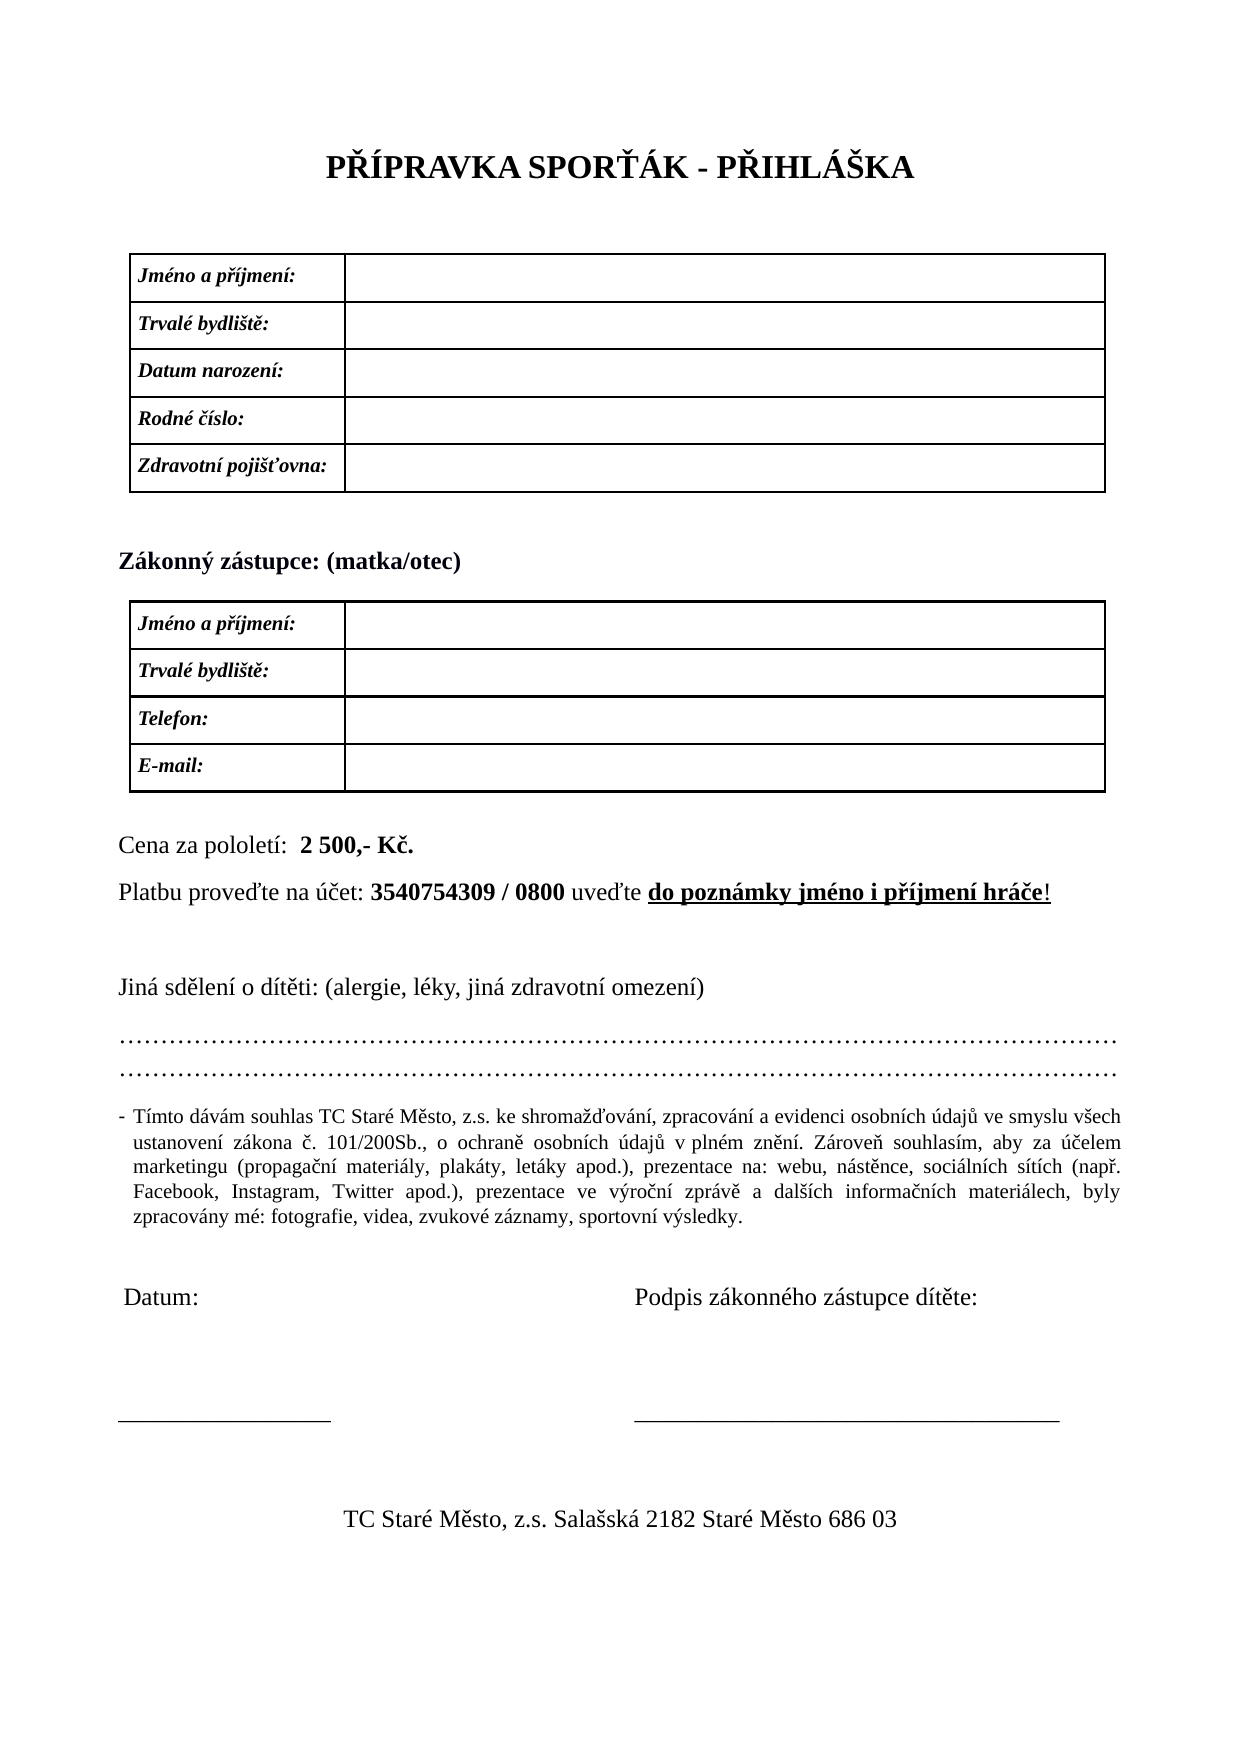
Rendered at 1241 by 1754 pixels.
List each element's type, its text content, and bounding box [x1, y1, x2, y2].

table_header [346, 603, 1104, 648]
list Tímto dávám souhlas TC Staré Město, z.s. ke shromažďování, zpracování a evidenci osobních údajů ve smyslu všech ustanovení zákona č. 101/200Sb., o ochraně osobních údajů v plném znění. Zároveň souhlasím, aby za účelem marketingu (propagační materiály, plakáty, letáky apod.), prezentace na: webu, nástěnce, sociálních sítích (např. Facebook, Instagram, Twitter apod.), prezentace ve výroční zprávě a dalších informačních materiálech, byly zpracovány mé: fotografie, videa, zvukové záznamy, sportovní výsledky. [118, 1101, 1122, 1228]
text Zákonný zástupce: (matka/otec) [118, 546, 1122, 575]
text Jiná sdělení o dítěti: (alergie, léky, jiná zdravotní omezení) [118, 972, 1122, 1001]
table_header [346, 255, 1104, 301]
table_cell Zdravotní pojišťovna: [131, 445, 344, 491]
table_cell [346, 698, 1104, 743]
table_cell [346, 745, 1104, 790]
table_cell [346, 650, 1104, 695]
table_cell Trvalé bydliště: [131, 303, 344, 348]
table_header Jméno a příjmení: [131, 255, 344, 301]
table_cell [346, 303, 1104, 348]
text PŘÍPRAVKA SPORŤÁK - PŘIHLÁŠKA [118, 148, 1122, 186]
text Datum : Podpis zákonného zástupce dítěte: [118, 1282, 1122, 1311]
table_cell Telefon: [131, 698, 344, 743]
text Platbu proveďte na účet: 3540754309 / 0800 uveďte do poznámky jméno i příjmení hráče! [118, 877, 1122, 906]
text TC Staré Město, z.s. Salašská 2182 Staré Město 686 03 [118, 1504, 1122, 1533]
table_cell E-mail: [131, 745, 344, 790]
text Cena za pololetí: 2 500,- Kč. [118, 830, 1122, 858]
table_cell [346, 398, 1104, 443]
table_cell [346, 445, 1104, 491]
text …………………………………………………………………………………………………………………………………………………………………………………………………………………… [118, 1020, 1122, 1082]
table_header Jméno a příjmení: [131, 603, 344, 648]
table_cell [346, 350, 1104, 396]
table_cell Trvalé bydliště: [131, 650, 344, 695]
table_cell Rodné číslo: [131, 398, 344, 443]
text _________________ __________________________________ [118, 1396, 1122, 1425]
table_cell Datum narození: [131, 350, 344, 396]
